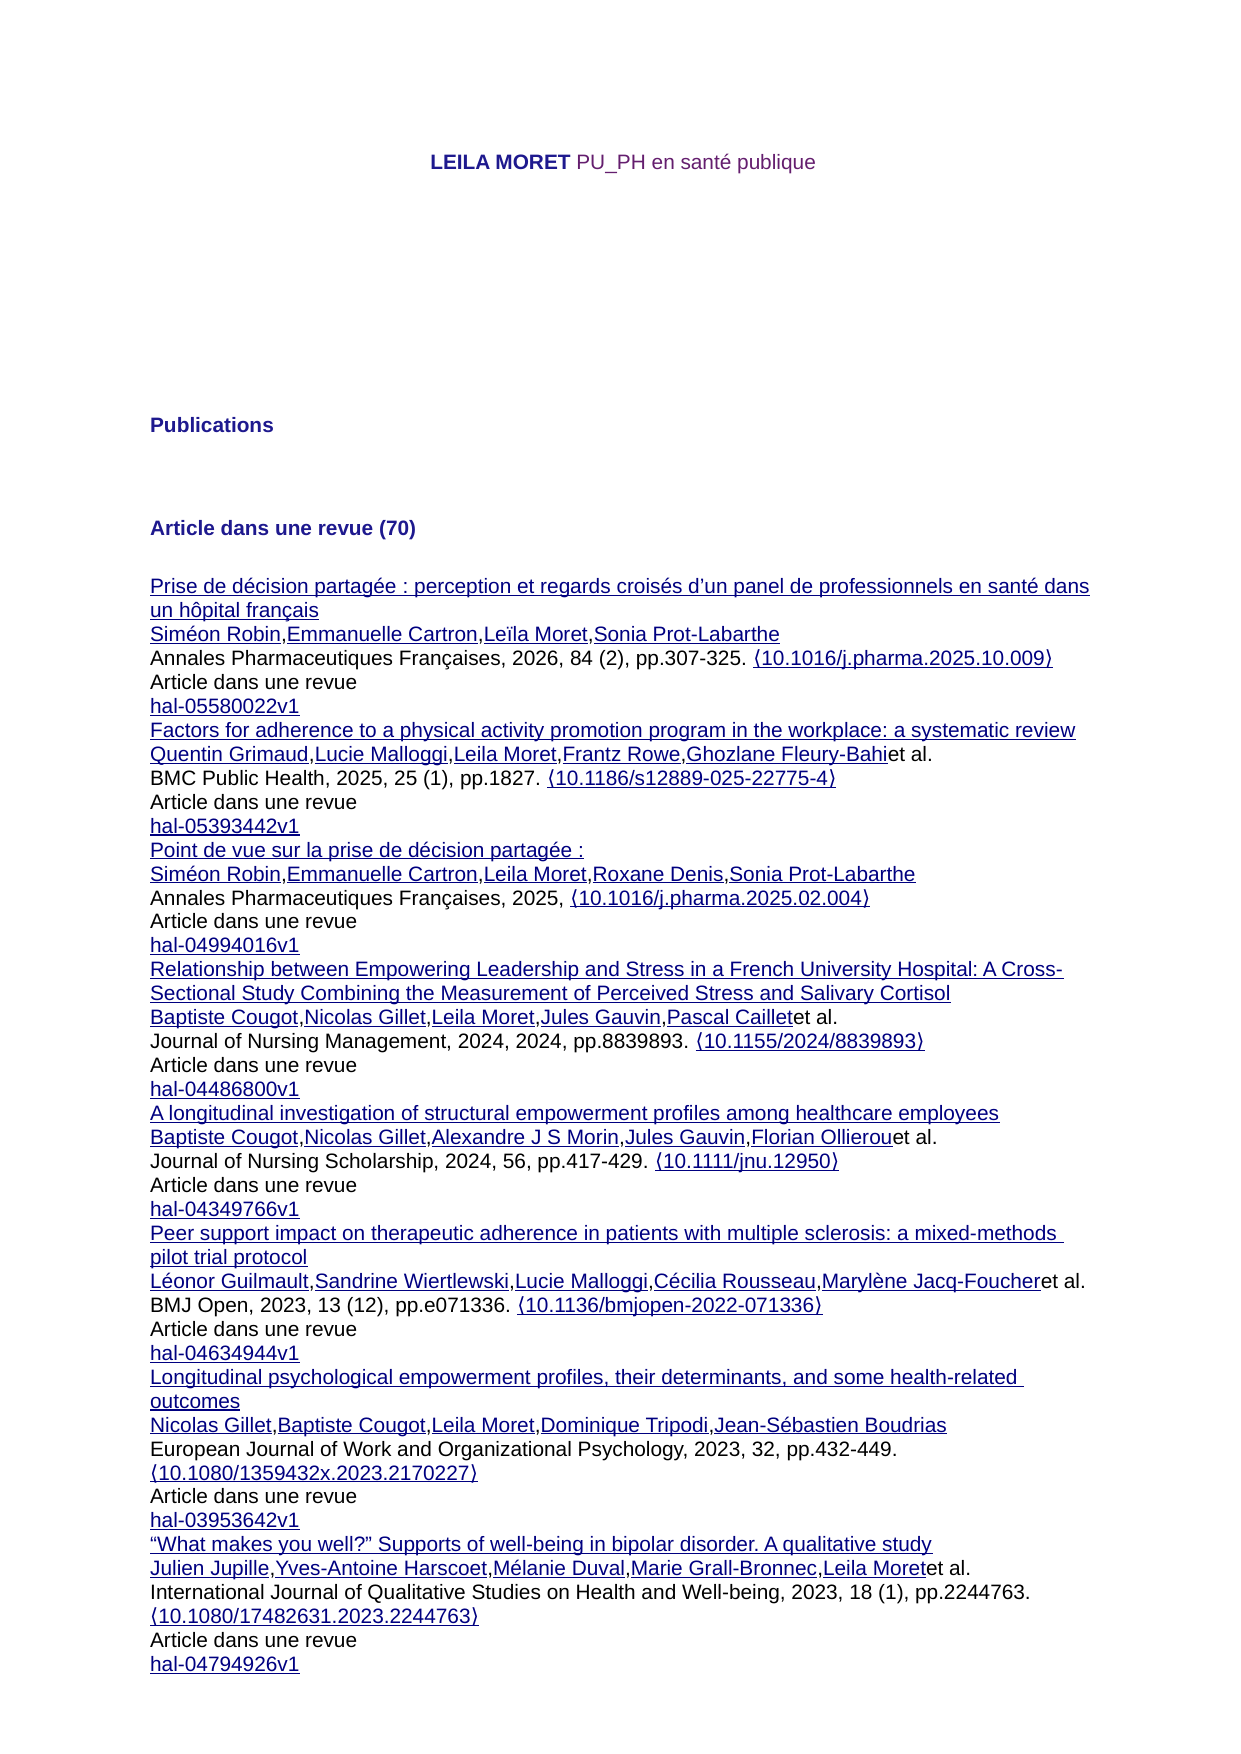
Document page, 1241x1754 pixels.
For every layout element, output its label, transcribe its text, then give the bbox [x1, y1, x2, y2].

table_header un hôpital français Siméon Robin,Emmanuelle Cartron,Leïla Moret,Sonia Prot-Labarthe Annales Pharmaceutiques Françaises, 2026, 84 (2), pp.307-325. ⟨10.1016/j.pharma.2025.10.009⟩ Article dans une revue hal-05580022v1 [150, 596, 1090, 718]
table_cell “What makes you well?” Supports of well-being in bipolar disorder. A qualitative study Julien Jupille,Yves-Antoine Harscoet,Mélanie Duval,Marie Grall-Bronnec,Leila Moretet al. International Journal of Qualitative Studies on Health and Well-being, 2023, 18 (1), pp.2244763. ⟨10.1080/17482631.2023.2244763⟩ Article dans une revue hal-04794926v1 [150, 1532, 1090, 1676]
table_cell Factors for adherence to a physical activity promotion program in the workplace: a systematic review Quentin Grimaud,Lucie Malloggi,Leila Moret,Frantz Rowe,Ghozlane Fleury-Bahiet al. BMC Public Health, 2025, 25 (1), pp.1827. ⟨10.1186/s12889-025-22775-4⟩ Article dans une revue hal-05393442v1 [150, 718, 1090, 837]
table_cell Peer support impact on therapeutic adherence in patients with multiple sclerosis: a mixed-methods pilot trial protocol Léonor Guilmault,Sandrine Wiertlewski,Lucie Malloggi,Cécilia Rousseau,Marylène Jacq-Foucheret al. BMJ Open, 2023, 13 (12), pp.e071336. ⟨10.1136/bmjopen-2022-071336⟩ Article dans une revue hal-04634944v1 [150, 1221, 1090, 1364]
table_cell Longitudinal psychological empowerment profiles, their determinants, and some health-related outcomes Nicolas Gillet,Baptiste Cougot,Leila Moret,Dominique Tripodi,Jean-Sébastien Boudrias European Journal of Work and Organizational Psychology, 2023, 32, pp.432-449. ⟨10.1080/1359432x.2023.2170227⟩ Article dans une revue hal-03953642v1 [150, 1365, 1090, 1532]
table_cell Point de vue sur la prise de décision partagée : Siméon Robin,Emmanuelle Cartron,Leila Moret,Roxane Denis,Sonia Prot-Labarthe Annales Pharmaceutiques Françaises, 2025, ⟨10.1016/j.pharma.2025.02.004⟩ Article dans une revue hal-04994016v1 [150, 838, 1090, 957]
table_header Prise de décision partagée : perception et regards croisés d’un panel de professionnels en santé dans [150, 574, 1090, 595]
subtitle LEILA MORET PU_PH en santé publique [150, 150, 1090, 174]
subtitle Publications [150, 412, 1090, 436]
table_cell Relationship between Empowering Leadership and Stress in a French University Hospital: A Cross-Sectional Study Combining the Measurement of Perceived Stress and Salivary Cortisol Baptiste Cougot,Nicolas Gillet,Leila Moret,Jules Gauvin,Pascal Cailletet al. Journal of Nursing Management, 2024, 2024, pp.8839893. ⟨10.1155/2024/8839893⟩ Article dans une revue hal-04486800v1 [150, 957, 1090, 1101]
subtitle Article dans une revue (70) [150, 516, 1090, 539]
table_cell A longitudinal investigation of structural empowerment profiles among healthcare employees Baptiste Cougot,Nicolas Gillet,Alexandre J S Morin,Jules Gauvin,Florian Ollierouet al. Journal of Nursing Scholarship, 2024, 56, pp.417-429. ⟨10.1111/jnu.12950⟩ Article dans une revue hal-04349766v1 [150, 1101, 1090, 1221]
